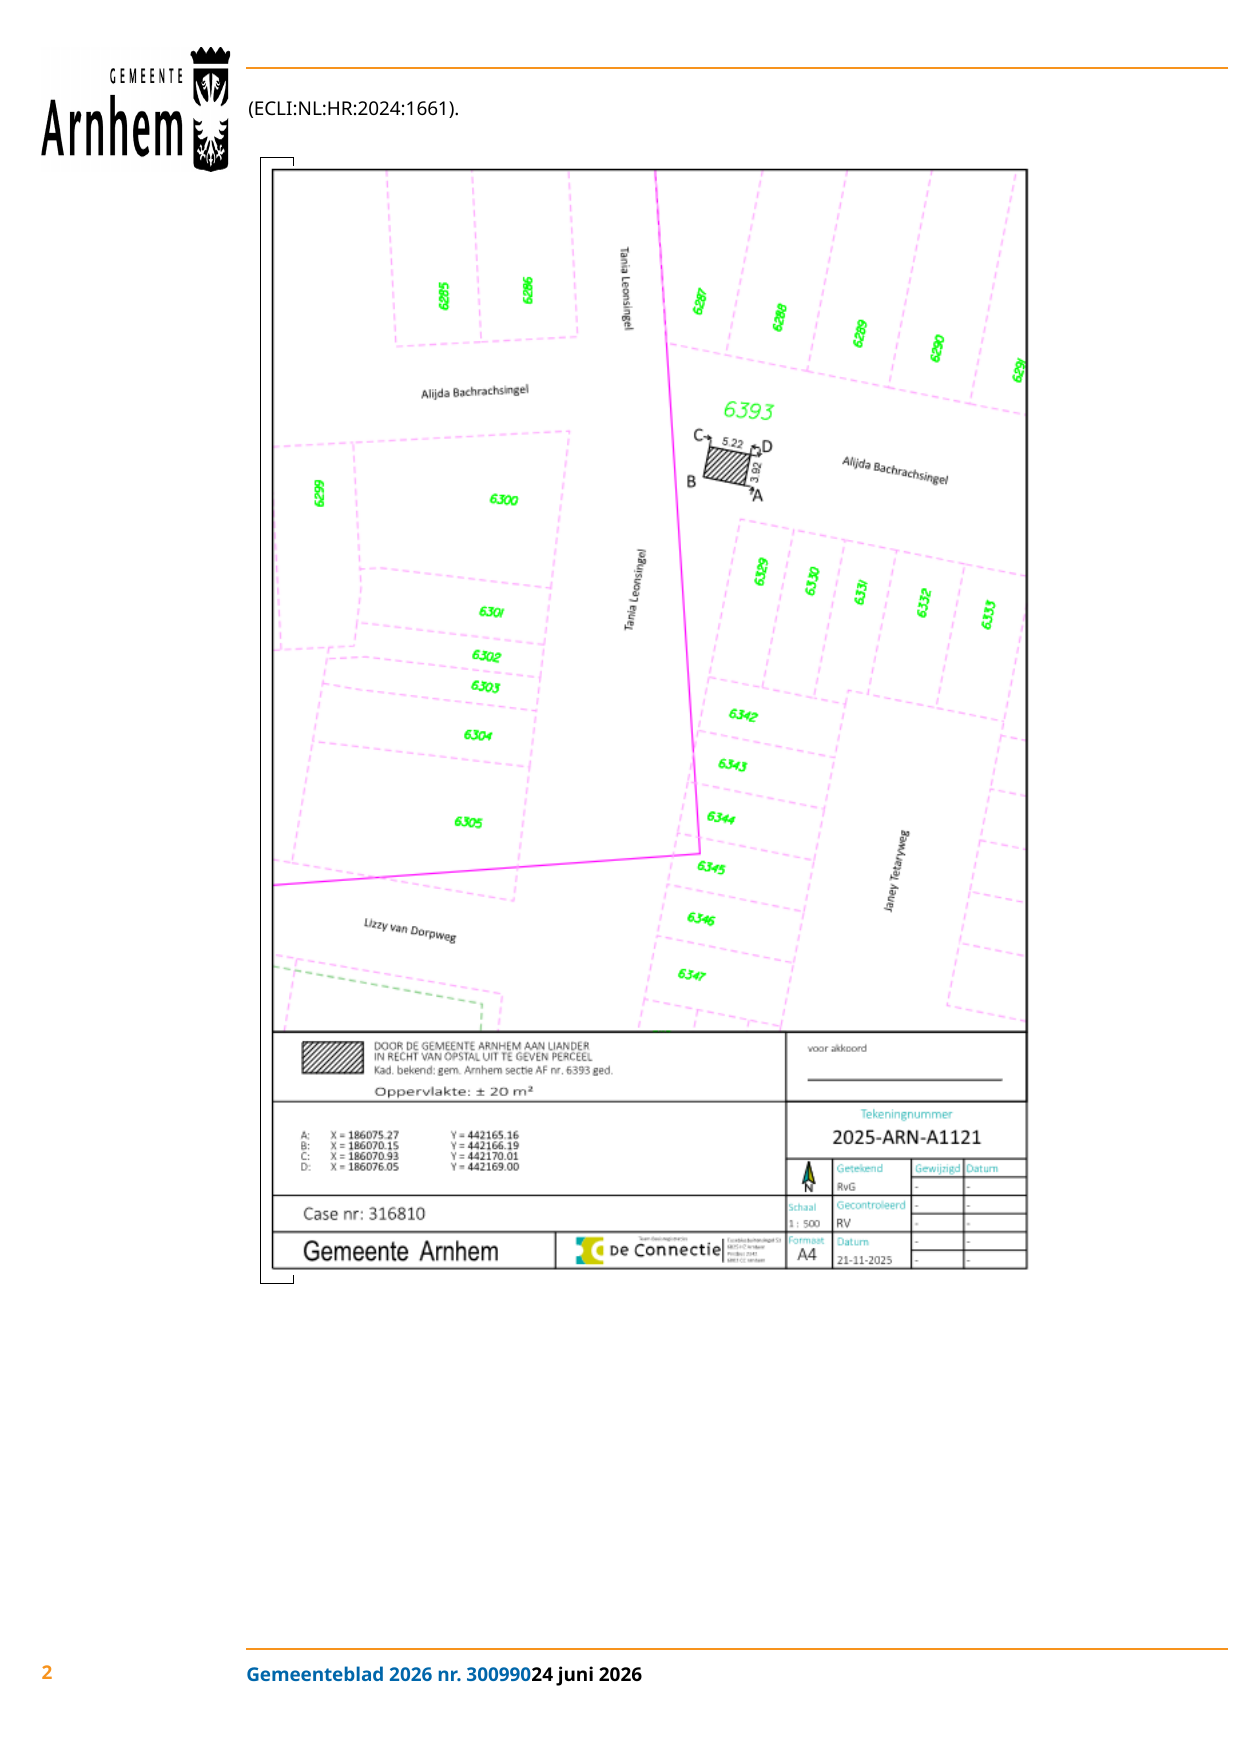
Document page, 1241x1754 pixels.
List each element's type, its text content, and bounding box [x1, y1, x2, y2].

picture [41, 47, 231, 172]
picture [268, 166, 1031, 1275]
text (ECLI:NL:HR:2024:1661). [248, 95, 1152, 121]
